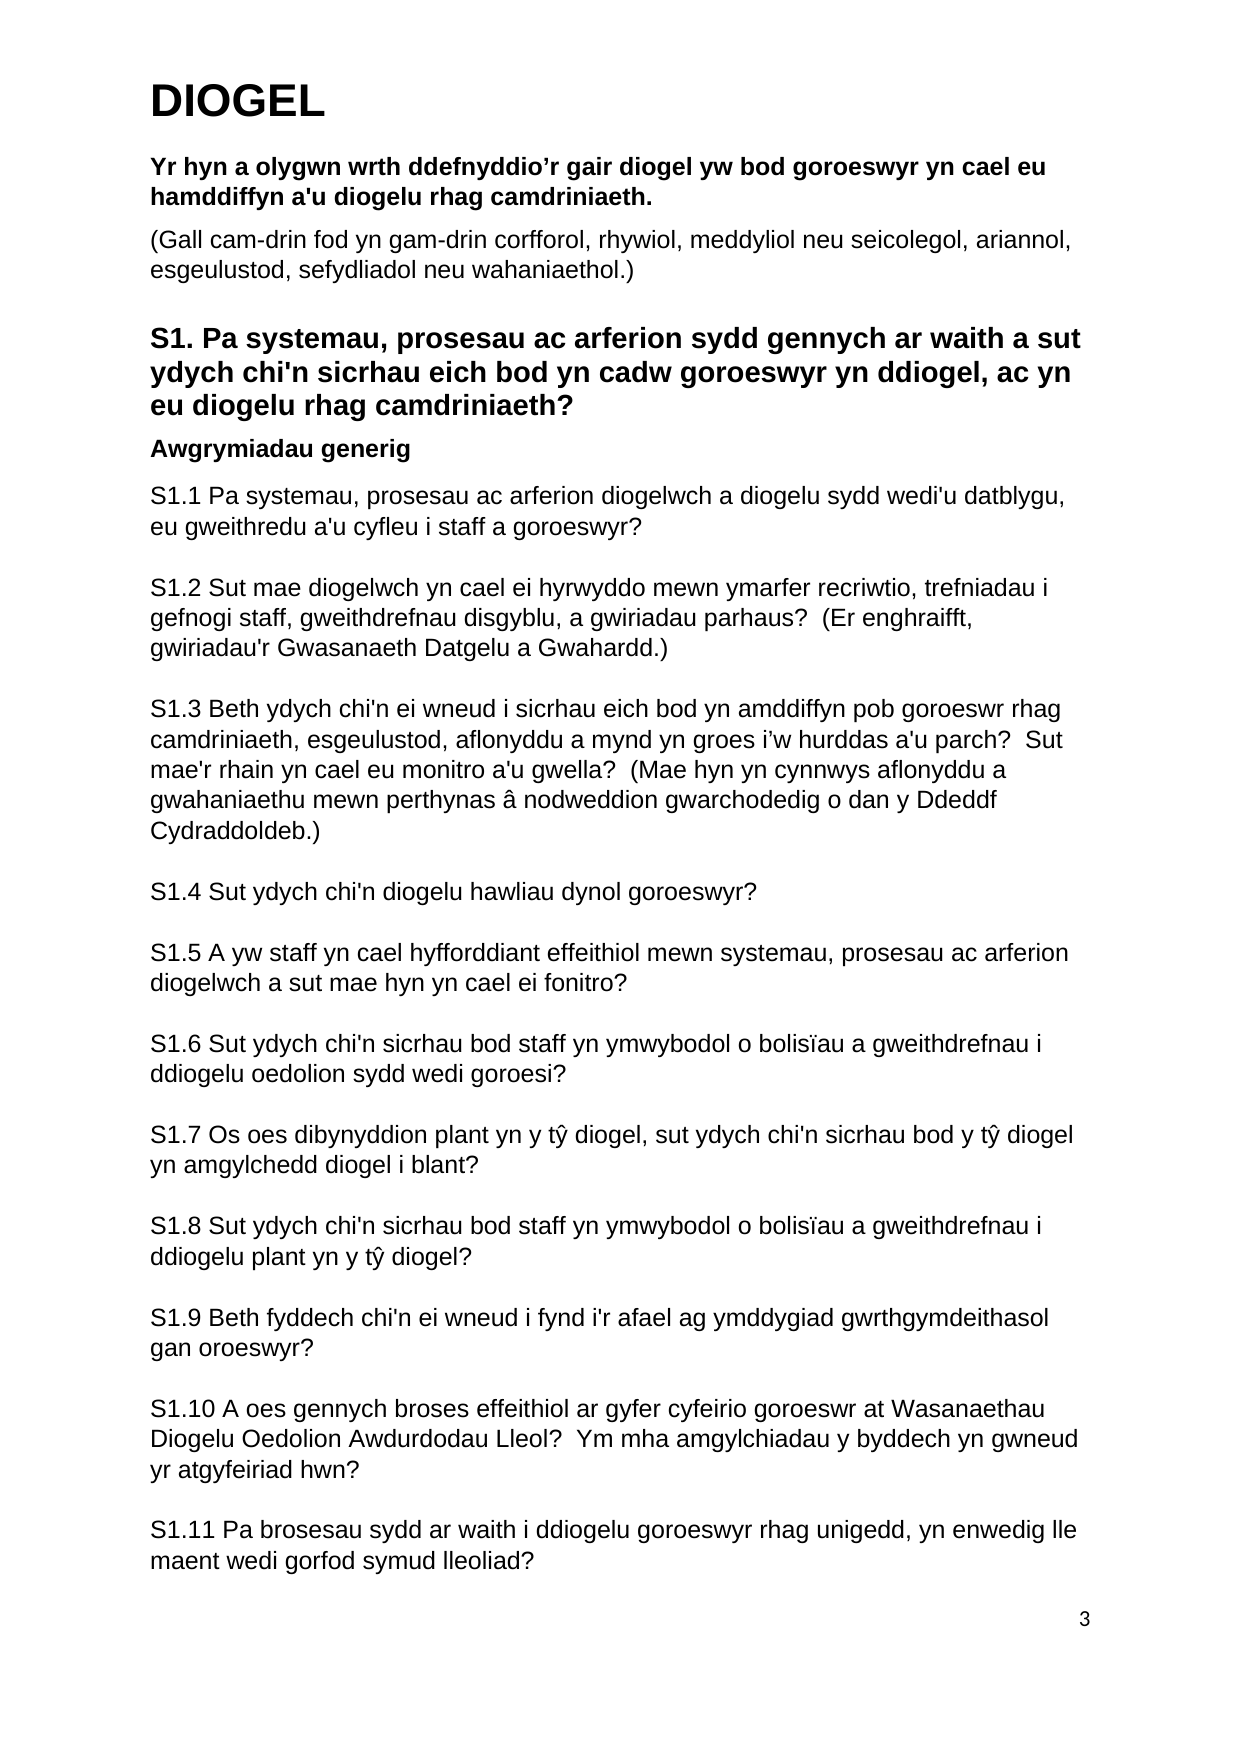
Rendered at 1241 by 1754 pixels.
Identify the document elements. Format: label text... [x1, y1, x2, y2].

text S1.5 A yw staff yn cael hyfforddiant effeithiol mewn systemau, prosesau ac arferion diogelwch a sut mae hyn yn cael ei fonitro? [150, 938, 1090, 997]
text S1.7 Os oes dibynyddion plant yn y tŷ diogel, sut ydych chi'n sicrhau bod y tŷ diogel yn amgylchedd diogel i blant? [150, 1120, 1090, 1179]
text S1.11 Pa brosesau sydd ar waith i ddiogelu goroeswyr rhag unigedd, yn enwedig lle maent wedi gorfod symud lleoliad? [150, 1516, 1090, 1575]
text S1.2 Sut mae diogelwch yn cael ei hyrwyddo mewn ymarfer recriwtio, trefniadau i gefnogi staff, gweithdrefnau disgyblu, a gwiriadau parhaus? (Er enghraifft, gwiriadau'r Gwasanaeth Datgelu a Gwahardd.) [150, 573, 1090, 662]
text S1.6 Sut ydych chi'n sicrhau bod staff yn ymwybodol o bolisïau a gweithdrefnau i ddiogelu oedolion sydd wedi goroesi? [150, 1029, 1090, 1088]
text Awgrymiadau generig [150, 434, 1090, 463]
text DIOGEL [150, 74, 1090, 126]
text S1.1 Pa systemau, prosesau ac arferion diogelwch a diogelu sydd wedi'u datblygu, eu gweithredu a'u cyfleu i staff a goroeswyr? [150, 481, 1090, 541]
subtitle S1. Pa systemau, prosesau ac arferion sydd gennych ar waith a sut ydych chi'n sicrhau eich bod yn cadw goroeswyr yn ddiogel, ac yn eu diogelu rhag camdriniaeth? [150, 321, 1090, 422]
text S1.10 A oes gennych broses effeithiol ar gyfer cyfeirio goroeswr at Wasanaethau Diogelu Oedolion Awdurdodau Lleol? Ym mha amgylchiadau y byddech yn gwneud yr atgyfeiriad hwn? [150, 1394, 1090, 1483]
text Yr hyn a olygwn wrth ddefnyddio’r gair diogel yw bod goroeswyr yn cael eu hamddiffyn a'u diogelu rhag camdriniaeth. [150, 151, 1090, 211]
text (Gall cam-drin fod yn gam-drin corfforol, rhywiol, meddyliol neu seicolegol, ariannol, esgeulustod, sefydliadol neu wahaniaethol.) [150, 225, 1090, 284]
text S1.4 Sut ydych chi'n diogelu hawliau dynol goroeswyr? [150, 877, 1090, 906]
text S1.8 Sut ydych chi'n sicrhau bod staff yn ymwybodol o bolisïau a gweithdrefnau i ddiogelu plant yn y tŷ diogel? [150, 1211, 1090, 1271]
text S1.3 Beth ydych chi'n ei wneud i sicrhau eich bod yn amddiffyn pob goroeswr rhag camdriniaeth, esgeulustod, aflonyddu a mynd yn groes i’w hurddas a'u parch? Sut mae'r rhain yn cael eu monitro a'u gwella? (Mae hyn yn cynnwys aflonyddu a gwahaniaethu mewn perthynas â nodweddion gwarchodedig o dan y Ddeddf Cydraddoldeb.) [150, 694, 1090, 845]
text S1.9 Beth fyddech chi'n ei wneud i fynd i'r afael ag ymddygiad gwrthgymdeithasol gan oroeswyr? [150, 1303, 1090, 1362]
